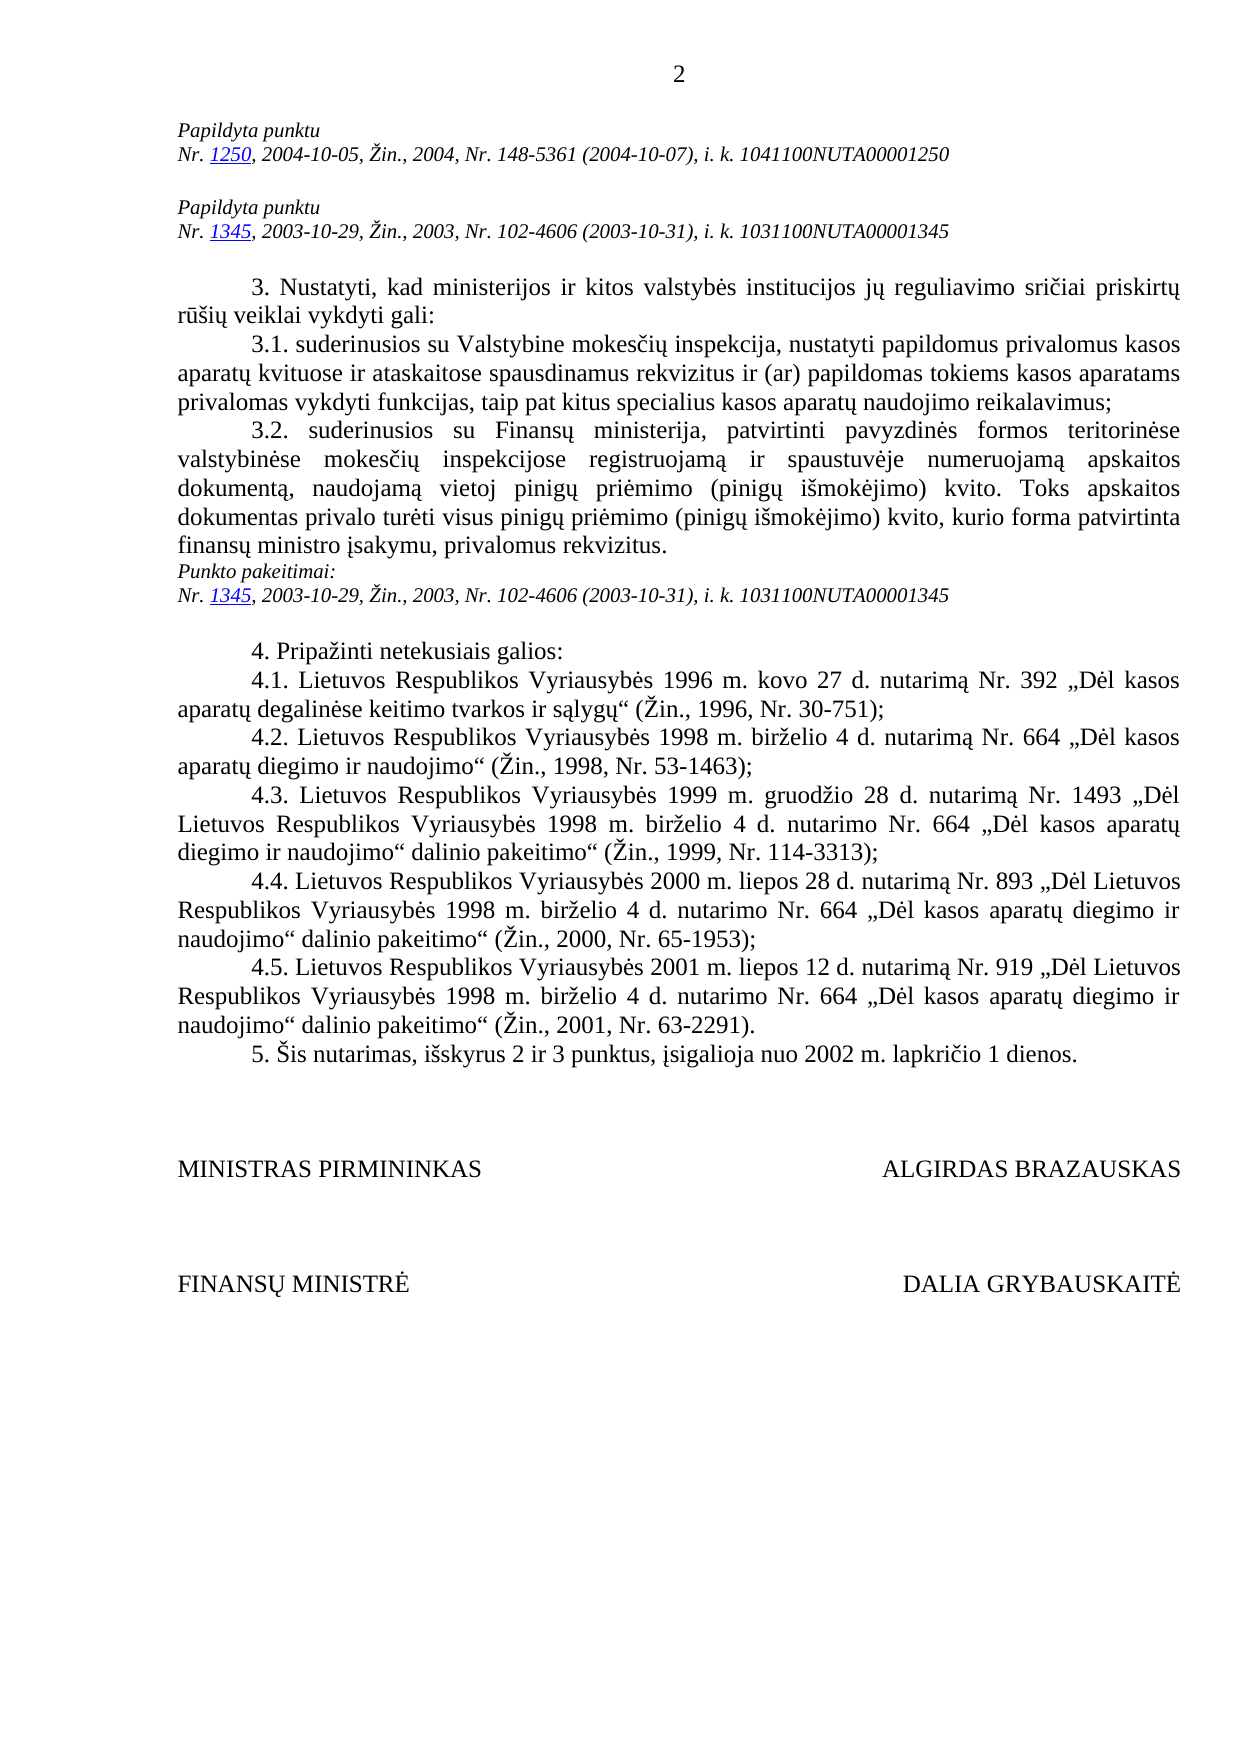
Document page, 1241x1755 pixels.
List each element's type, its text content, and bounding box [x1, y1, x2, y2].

text 4. Pripažinti netekusiais galios: [177, 636, 1181, 665]
text Nr. 1250, 2004-10-05, Žin., 2004, Nr. 148-5361 (2004-10-07), i. k. 1041100NUTA00001250 [177, 142, 1181, 166]
text Punkto pakeitimai: [177, 559, 1181, 583]
text 4.2. Lietuvos Respublikos Vyriausybės 1998 m. birželio 4 d. nutarimą Nr. 664 „Dėl kasos aparatų diegimo ir naudojimo“ (Žin., 1998, Nr. 53-1463); [177, 722, 1181, 780]
text 5. Šis nutarimas, išskyrus 2 ir 3 punktus, įsigalioja nuo 2002 m. lapkričio 1 dienos. [177, 1039, 1181, 1067]
text Papildyta punktu [177, 195, 1181, 219]
text 4.5. Lietuvos Respublikos Vyriausybės 2001 m. liepos 12 d. nutarimą Nr. 919 „Dėl Lietuvos Respublikos Vyriausybės 1998 m. birželio 4 d. nutarimo Nr. 664 „Dėl kasos aparatų diegimo ir naudojimo“ dalinio pakeitimo“ (Žin., 2001, Nr. 63-2291). [177, 952, 1181, 1039]
text Nr. 1345, 2003-10-29, Žin., 2003, Nr. 102-4606 (2003-10-31), i. k. 1031100NUTA00001345 [177, 219, 1181, 243]
text 4.4. Lietuvos Respublikos Vyriausybės 2000 m. liepos 28 d. nutarimą Nr. 893 „Dėl Lietuvos Respublikos Vyriausybės 1998 m. birželio 4 d. nutarimo Nr. 664 „Dėl kasos aparatų diegimo ir naudojimo“ dalinio pakeitimo“ (Žin., 2000, Nr. 65-1953); [177, 866, 1181, 952]
text 4.3. Lietuvos Respublikos Vyriausybės 1999 m. gruodžio 28 d. nutarimą Nr. 1493 „Dėl Lietuvos Respublikos Vyriausybės 1998 m. birželio 4 d. nutarimo Nr. 664 „Dėl kasos aparatų diegimo ir naudojimo“ dalinio pakeitimo“ (Žin., 1999, Nr. 114-3313); [177, 780, 1181, 866]
text 3.1. suderinusios su Valstybine mokesčių inspekcija, nustatyti papildomus privalomus kasos aparatų kvituose ir ataskaitose spausdinamus rekvizitus ir (ar) papildomas tokiems kasos aparatams privalomas vykdyti funkcijas, taip pat kitus specialius kasos aparatų naudojimo reikalavimus; [177, 329, 1181, 416]
text MINISTRAS PIRMININKAS ALGIRDAS BRAZAUSKAS [177, 1154, 1181, 1182]
text FINANSŲ MINISTRĖ DALIA GRYBAUSKAITĖ [177, 1269, 1181, 1297]
text Papildyta punktu [177, 118, 1181, 142]
text 4.1. Lietuvos Respublikos Vyriausybės 1996 m. kovo 27 d. nutarimą Nr. 392 „Dėl kasos aparatų degalinėse keitimo tvarkos ir sąlygų“ (Žin., 1996, Nr. 30-751); [177, 665, 1181, 722]
text 3.2. suderinusios su Finansų ministerija, patvirtinti pavyzdinės formos teritorinėse valstybinėse mokesčių inspekcijose registruojamą ir spaustuvėje numeruojamą apskaitos dokumentą, naudojamą vietoj pinigų priėmimo (pinigų išmokėjimo) kvito. Toks apskaitos dokumentas privalo turėti visus pinigų priėmimo (pinigų išmokėjimo) kvito, kurio forma patvirtinta finansų ministro įsakymu, privalomus rekvizitus. [177, 416, 1181, 559]
text 3. Nustatyti, kad ministerijos ir kitos valstybės institucijos jų reguliavimo sričiai priskirtų rūšių veiklai vykdyti gali: [177, 272, 1181, 329]
text Nr. 1345, 2003-10-29, Žin., 2003, Nr. 102-4606 (2003-10-31), i. k. 1031100NUTA00001345 [177, 583, 1181, 607]
